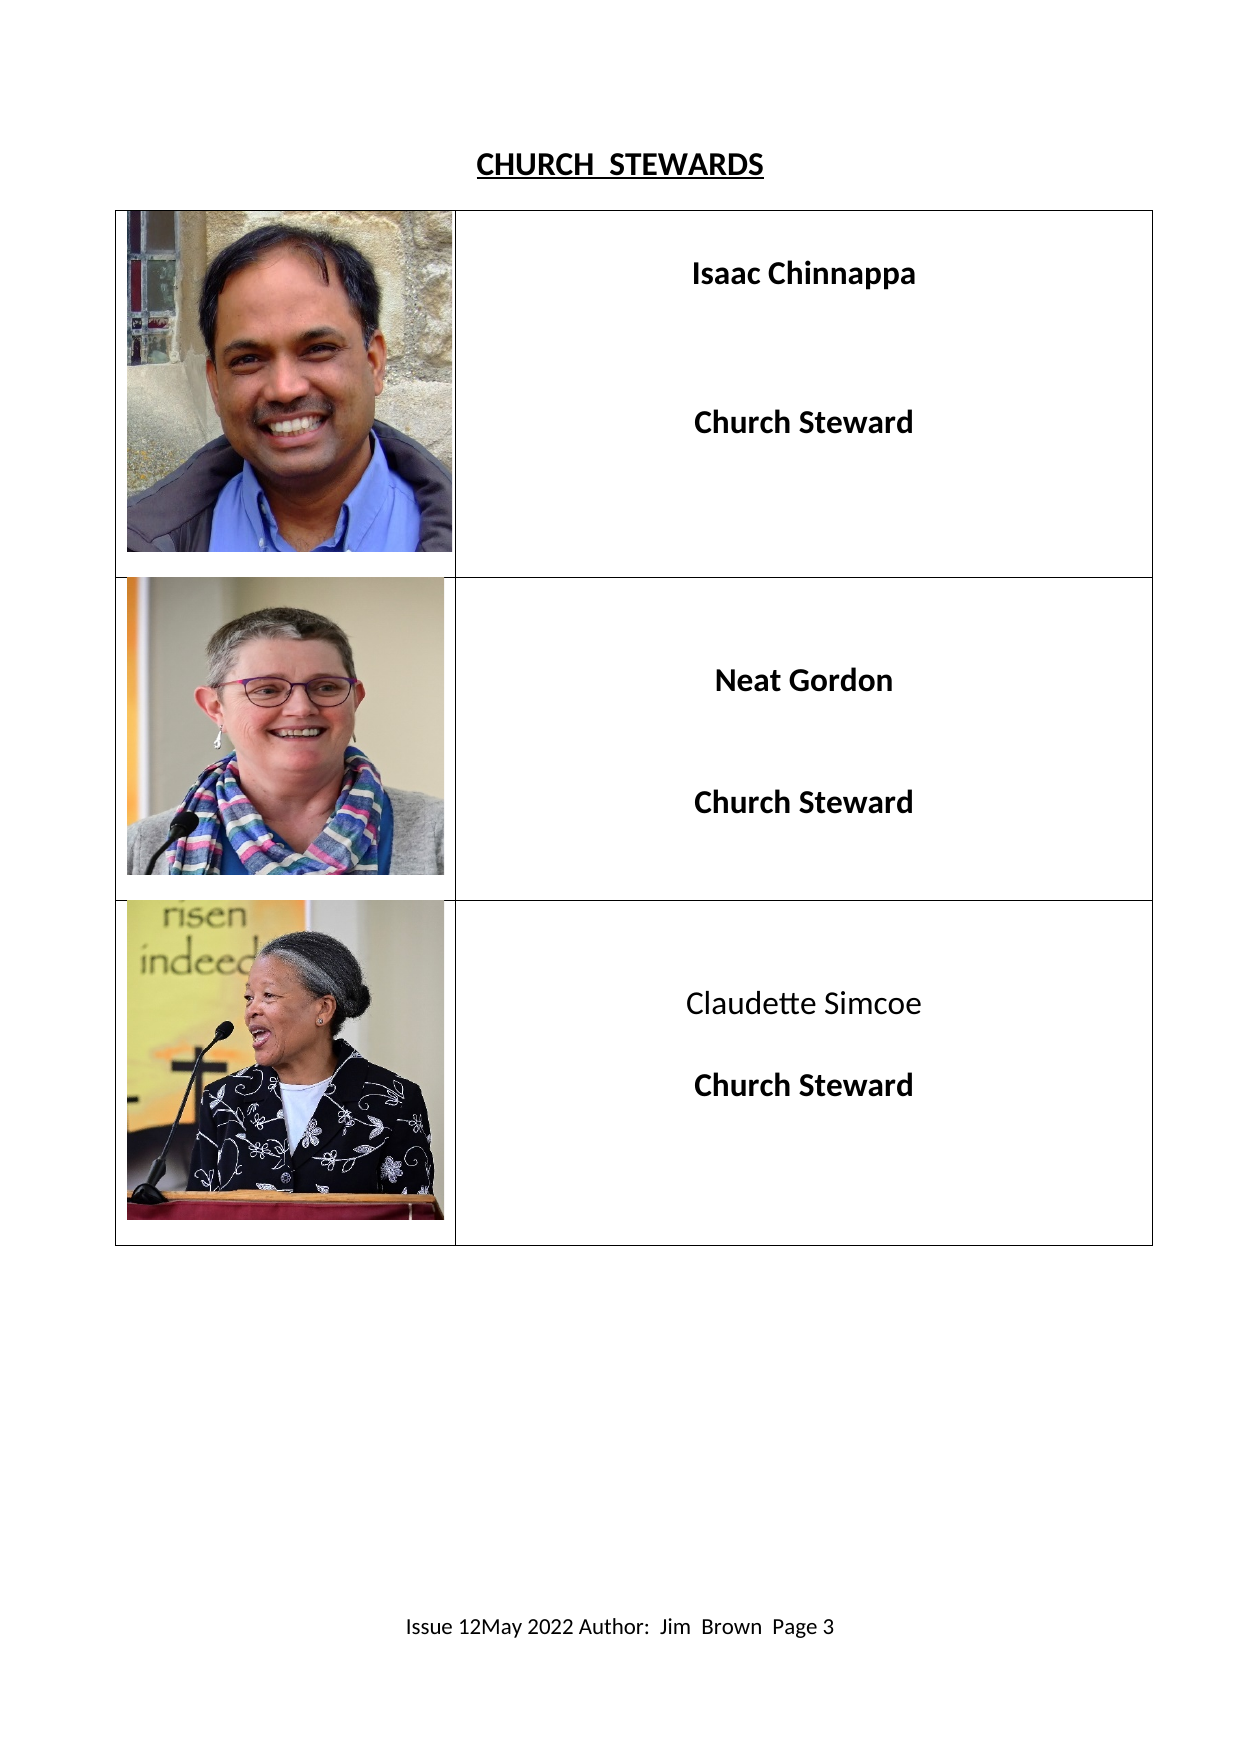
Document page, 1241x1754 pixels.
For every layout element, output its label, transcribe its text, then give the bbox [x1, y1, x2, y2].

text Issue 12May 2022 Author: Jim Brown Page 3 [75, 1612, 1165, 1640]
table_cell Claudette Simcoe Church Steward [456, 901, 1152, 1244]
table_cell [455, 1246, 1152, 1515]
table_cell [116, 578, 455, 899]
table_cell [116, 901, 455, 1244]
table_cell Neat Gordon Church Steward [456, 578, 1152, 899]
table_cell [116, 1246, 455, 1515]
table_header Isaac Chinnappa Church Steward [456, 211, 1152, 577]
text CHURCH STEWARDS [75, 143, 1165, 183]
table_header [116, 211, 455, 577]
